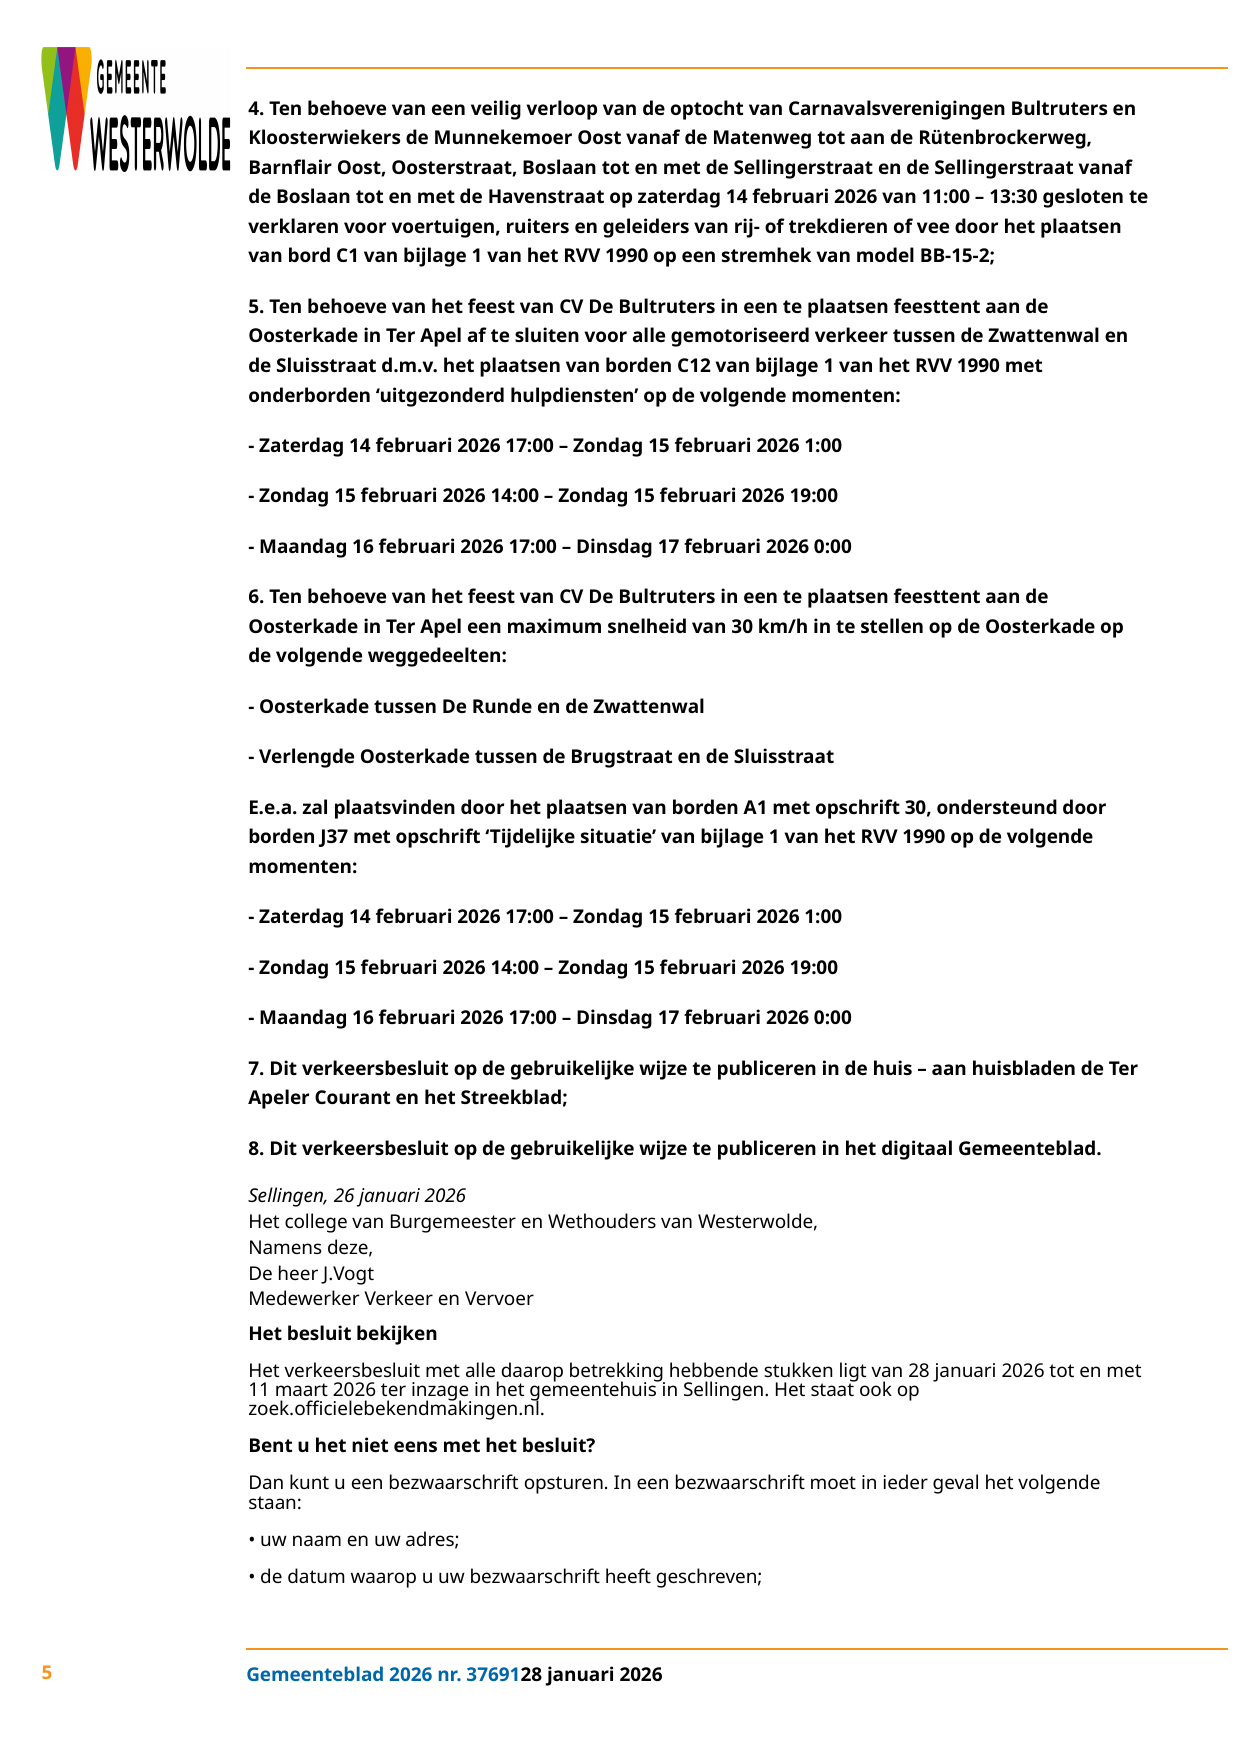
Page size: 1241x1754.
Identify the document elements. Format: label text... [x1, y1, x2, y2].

text 6. Ten behoeve van het feest van CV De Bultruters in een te plaatsen feesttent aan de Oosterkade in Ter Apel een maximum snelheid van 30 km/h in te stellen op de Oosterkade op de volgende weggedeelten: [248, 583, 1152, 668]
text - Maandag 16 februari 2026 17:00 – Dinsdag 17 februari 2026 0:00 [248, 1004, 1152, 1030]
text Het besluit bekijken [248, 1325, 1152, 1344]
text 5. Ten behoeve van het feest van CV De Bultruters in een te plaatsen feesttent aan de Oosterkade in Ter Apel af te sluiten voor alle gemotoriseerd verkeer tussen de Zwattenwal en de Sluisstraat d.m.v. het plaatsen van borden C12 van bijlage 1 van het RVV 1990 met onderborden ‘uitgezonderd hulpdiensten’ op de volgende momenten: [248, 293, 1152, 408]
text Het verkeersbesluit met alle daarop betrekking hebbende stukken ligt van 28 januari 2026 tot en met 11 maart 2026 ter inzage in het gemeentehuis in Sellingen. Het staat ook op zoek.officielebekendmakingen.nl. [248, 1362, 1152, 1420]
text - Zaterdag 14 februari 2026 17:00 – Zondag 15 februari 2026 1:00 [248, 432, 1152, 458]
text Medewerker Verkeer en Vervoer [248, 1286, 1152, 1311]
text - Zaterdag 14 februari 2026 17:00 – Zondag 15 februari 2026 1:00 [248, 903, 1152, 929]
text - Verlengde Oosterkade tussen de Brugstraat en de Sluisstraat [248, 743, 1152, 769]
text • de datum waarop u uw bezwaarschrift heeft geschreven; [248, 1568, 1152, 1587]
text - Zondag 15 februari 2026 14:00 – Zondag 15 februari 2026 19:00 [248, 483, 1152, 508]
text - Maandag 16 februari 2026 17:00 – Dinsdag 17 februari 2026 0:00 [248, 533, 1152, 559]
text - Oosterkade tussen De Runde en de Zwattenwal [248, 693, 1152, 719]
text De heer J.Vogt [248, 1260, 1152, 1286]
text 7. Dit verkeersbesluit op de gebruikelijke wijze te publiceren in de huis – aan huisbladen de Ter Apeler Courant en het Streekblad; [248, 1055, 1152, 1110]
text 4. Ten behoeve van een veilig verloop van de optocht van Carnavalsverenigingen Bultruters en Kloosterwiekers de Munnekemoer Oost vanaf de Matenweg tot aan de Rütenbrockerweg, Barnflair Oost, Oosterstraat, Boslaan tot en met de Sellingerstraat en de Sellingerstraat vanaf de Boslaan tot en met de Havenstraat op zaterdag 14 februari 2026 van 11:00 – 13:30 gesloten te verklaren voor voertuigen, ruiters en geleiders van rij- of trekdieren of vee door het plaatsen van bord C1 van bijlage 1 van het RVV 1990 op een stremhek van model BB-15-2; [248, 95, 1152, 268]
picture [41, 47, 231, 172]
text E.e.a. zal plaatsvinden door het plaatsen van borden A1 met opschrift 30, ondersteund door borden J37 met opschrift ‘Tijdelijke situatie’ van bijlage 1 van het RVV 1990 op de volgende momenten: [248, 794, 1152, 879]
text Bent u het niet eens met het besluit? [248, 1437, 1152, 1457]
text Namens deze, [248, 1234, 1152, 1260]
text • uw naam en uw adres; [248, 1531, 1152, 1550]
text Het college van Burgemeester en Wethouders van Westerwolde, [248, 1208, 1152, 1234]
text - Zondag 15 februari 2026 14:00 – Zondag 15 februari 2026 19:00 [248, 954, 1152, 980]
text Sellingen, 26 januari 2026 [248, 1183, 1152, 1208]
text 8. Dit verkeersbesluit op de gebruikelijke wijze te publiceren in het digitaal Gemeenteblad. [248, 1135, 1152, 1161]
text Dan kunt u een bezwaarschrift opsturen. In een bezwaarschrift moet in ieder geval het volgende staan: [248, 1474, 1152, 1513]
